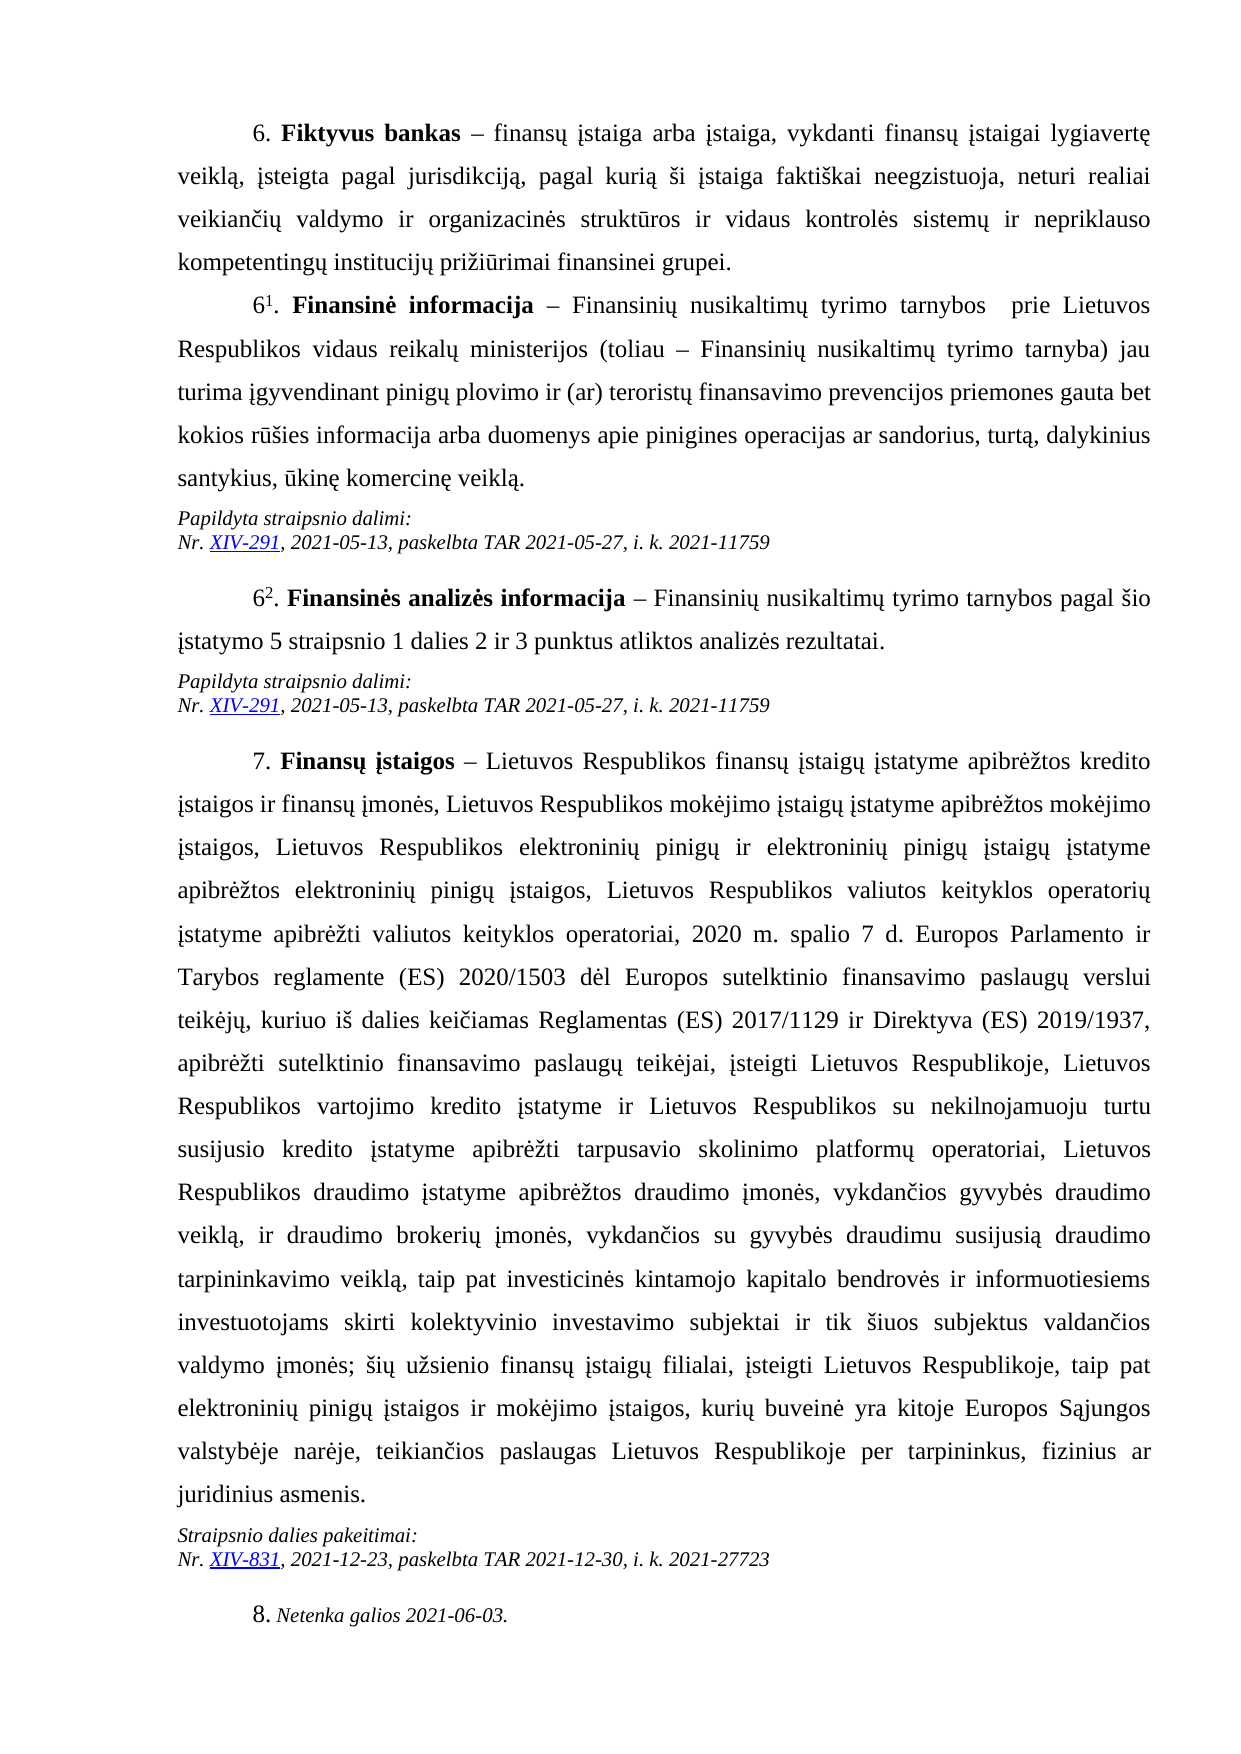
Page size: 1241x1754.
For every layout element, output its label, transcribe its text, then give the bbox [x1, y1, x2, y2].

text 8. Netenka galios 2021-06-03. [177, 1599, 1152, 1628]
text Nr. XIV-831, 2021-12-23, paskelbta TAR 2021-12-30, i. k. 2021-27723 [177, 1547, 1152, 1571]
text Nr. XIV-291, 2021-05-13, paskelbta TAR 2021-05-27, i. k. 2021-11759 [177, 530, 1152, 554]
text 61. Finansinė informacija – Finansinių nusikaltimų tyrimo tarnybos prie Lietuvos Respublikos vidaus reikalų ministerijos (toliau – Finansinių nusikaltimų tyrimo tarnyba) jau turima įgyvendinant pinigų plovimo ir (ar) teroristų finansavimo prevencijos priemones gauta bet kokios rūšies informacija arba duomenys apie pinigines operacijas ar sandorius, turtą, dalykinius santykius, ūkinę komercinę veiklą. [177, 291, 1152, 492]
text 7. Finansų įstaigos – Lietuvos Respublikos finansų įstaigų įstatyme apibrėžtos kredito įstaigos ir finansų įmonės, Lietuvos Respublikos mokėjimo įstaigų įstatyme apibrėžtos mokėjimo įstaigos, Lietuvos Respublikos elektroninių pinigų ir elektroninių pinigų įstaigų įstatyme apibrėžtos elektroninių pinigų įstaigos, Lietuvos Respublikos valiutos keityklos operatorių įstatyme apibrėžti valiutos keityklos operatoriai, 2020 m. spalio 7 d. Europos Parlamento ir Tarybos reglamente (ES) 2020/1503 dėl Europos sutelktinio finansavimo paslaugų verslui teikėjų, kuriuo iš dalies keičiamas Reglamentas (ES) 2017/1129 ir Direktyva (ES) 2019/1937, apibrėžti sutelktinio finansavimo paslaugų teikėjai, įsteigti Lietuvos Respublikoje, Lietuvos Respublikos vartojimo kredito įstatyme ir Lietuvos Respublikos su nekilnojamuoju turtu susijusio kredito įstatyme apibrėžti tarpusavio skolinimo platformų operatoriai, Lietuvos Respublikos draudimo įstatyme apibrėžtos draudimo įmonės, vykdančios gyvybės draudimo veiklą, ir draudimo brokerių įmonės, vykdančios su gyvybės draudimu susijusią draudimo tarpininkavimo veiklą, taip pat investicinės kintamojo kapitalo bendrovės ir informuotiesiems investuotojams skirti kolektyvinio investavimo subjektai ir tik šiuos subjektus valdančios valdymo įmonės; šių užsienio finansų įstaigų filialai, įsteigti Lietuvos Respublikoje, taip pat elektroninių pinigų įstaigos ir mokėjimo įstaigos, kurių buveinė yra kitoje Europos Sąjungos valstybėje narėje, teikiančios paslaugas Lietuvos Respublikoje per tarpininkus, fizinius ar juridinius asmenis. [177, 746, 1152, 1508]
text 6. Fiktyvus bankas – finansų įstaiga arba įstaiga, vykdanti finansų įstaigai lygiavertę veiklą, įsteigta pagal jurisdikciją, pagal kurią ši įstaiga faktiškai neegzistuoja, neturi realiai veikiančių valdymo ir organizacinės struktūros ir vidaus kontrolės sistemų ir nepriklauso kompetentingų institucijų prižiūrimai finansinei grupei. [177, 118, 1152, 276]
text Straipsnio dalies pakeitimai: [177, 1522, 1152, 1547]
text Papildyta straipsnio dalimi: [177, 669, 1152, 693]
text Papildyta straipsnio dalimi: [177, 506, 1152, 530]
text Nr. XIV-291, 2021-05-13, paskelbta TAR 2021-05-27, i. k. 2021-11759 [177, 693, 1152, 717]
text 62. Finansinės analizės informacija – Finansinių nusikaltimų tyrimo tarnybos pagal šio įstatymo 5 straipsnio 1 dalies 2 ir 3 punktus atliktos analizės rezultatai. [177, 583, 1152, 655]
